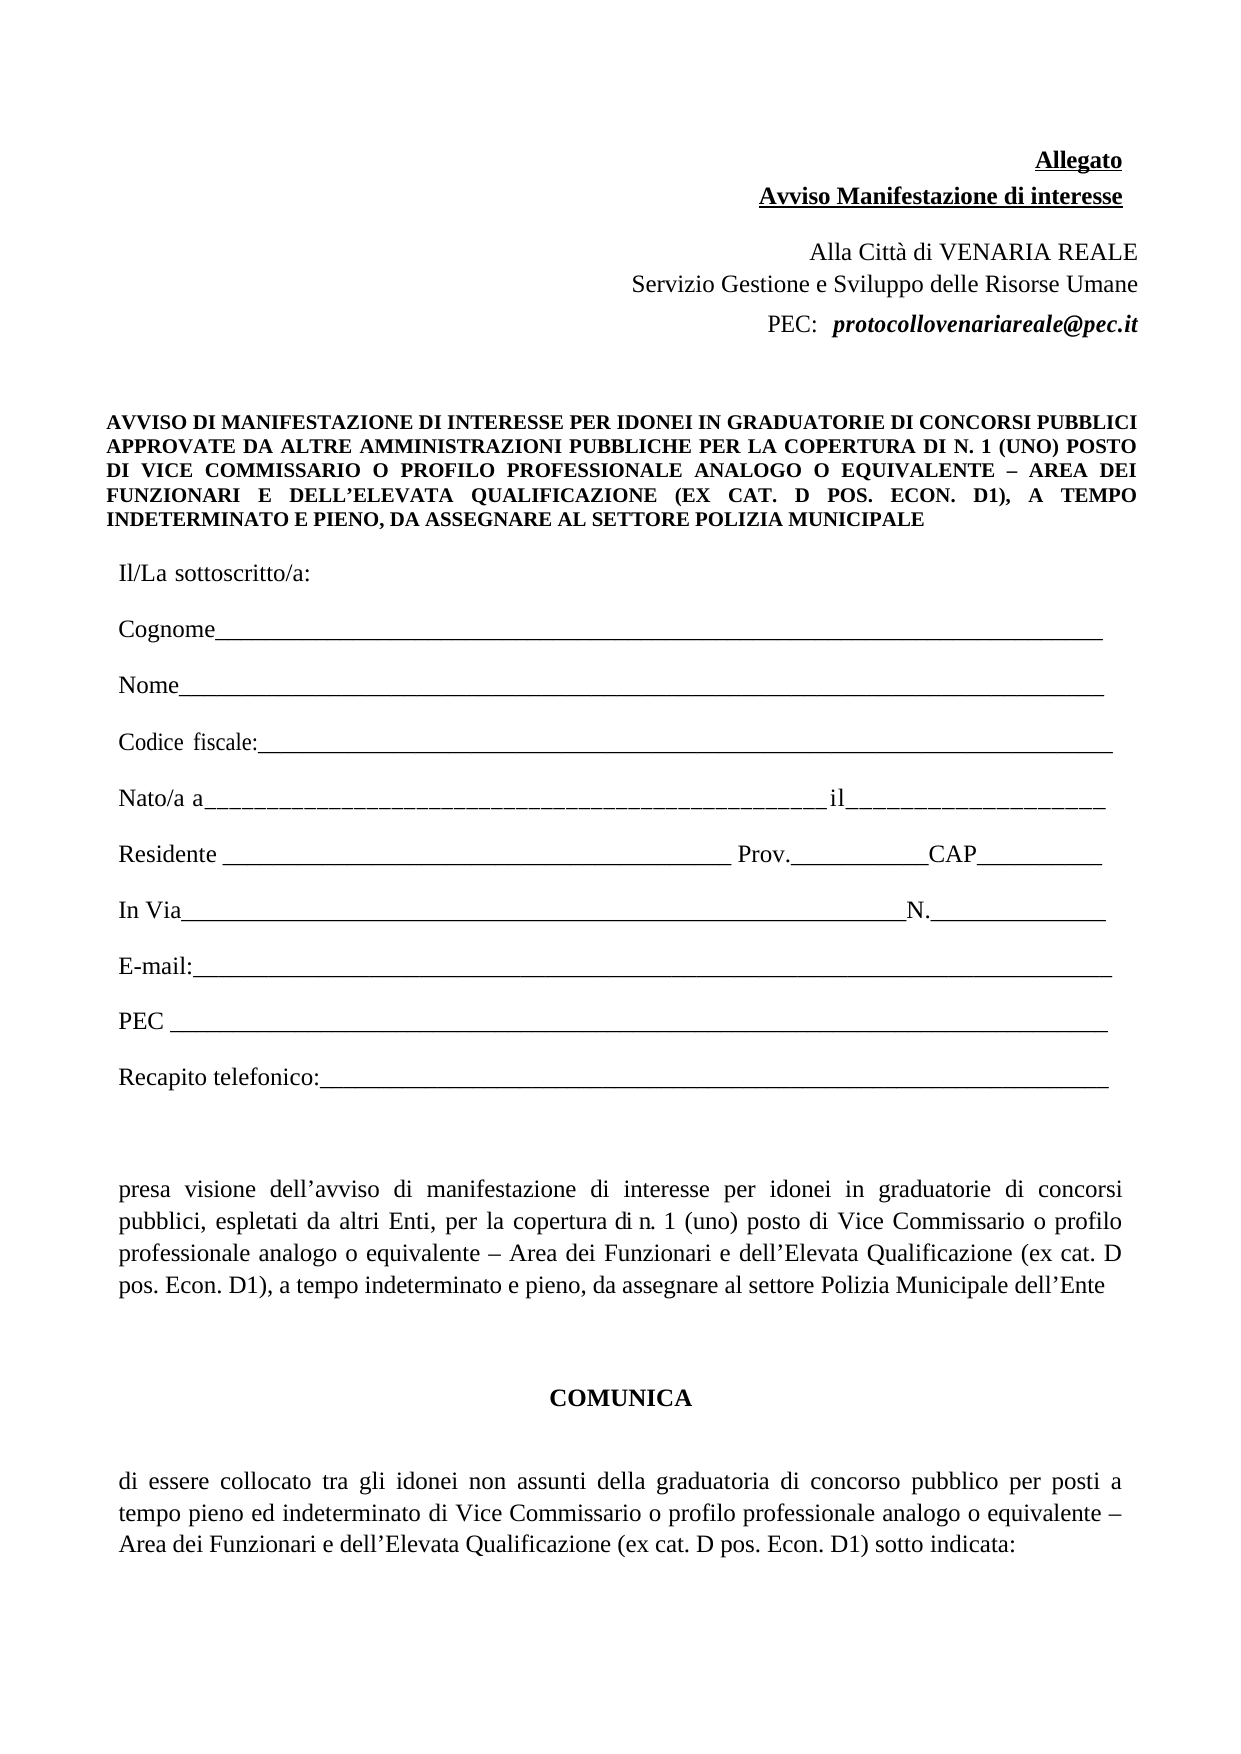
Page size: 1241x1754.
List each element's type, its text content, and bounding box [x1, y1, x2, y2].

text Servizio Gestione e Sviluppo delle Risorse Umane [106, 269, 1138, 298]
text Cognome_______________________________________________________________________ [118, 614, 1126, 643]
text Alla Città di VENARIA REALE [106, 237, 1138, 266]
text In Via__________________________________________________________N.______________ [118, 895, 1126, 923]
text Nome__________________________________________________________________________ [118, 671, 1126, 699]
text PEC ___________________________________________________________________________ [118, 1007, 1126, 1035]
text PEC: protocollovenariareale@pec.it [106, 309, 1138, 338]
text Nato/a a__________________________________________________il___________________ [118, 783, 1126, 811]
text Codice fiscale:____________________________________________________________________________ [118, 727, 1126, 755]
text presa visione dell’avviso di manifestazione di interesse per idonei in graduatorie di concorsi pubblici, espletati da altri Enti, per la copertura di n. 1 (uno) posto di Vice Commissario o profilo professionale analogo o equivalente – Area dei Funzionari e dell’Elevata Qualificazione (ex cat. D pos. Econ. D1), a tempo indeterminato e pieno, da assegnare al settore Polizia Municipale dell’Ente [118, 1174, 1122, 1299]
subtitle Allegato [106, 145, 1122, 174]
text Il/La sottoscritto/a: [118, 558, 1138, 587]
text E-mail:_________________________________________________________________________ [118, 951, 1126, 979]
subtitle Avviso Manifestazione di interesse [106, 181, 1122, 210]
subtitle COMUNICA [402, 1383, 839, 1412]
text di essere collocato tra gli idonei non assunti della graduatoria di concorso pubblico per posti a tempo pieno ed indeterminato di Vice Commissario o profilo professionale analogo o equivalente – Area dei Funzionari e dell’Elevata Qualificazione (ex cat. D pos. Econ. D1) sotto indicata: [118, 1466, 1122, 1558]
text Recapito telefonico:___________________________________________________________________ [118, 1062, 1126, 1091]
text Residente _________________________________________ Prov.___________CAP__________ [118, 839, 1126, 867]
text AVVISO DI MANIFESTAZIONE DI INTERESSE PER IDONEI IN GRADUATORIE DI CONCORSI PUBBLICI APPROVATE DA ALTRE AMMINISTRAZIONI PUBBLICHE PER LA COPERTURA DI N. 1 (UNO) POSTO DI VICE COMMISSARIO O PROFILO PROFESSIONALE ANALOGO O EQUIVALENTE – AREA DEI FUNZIONARI E DELL’ELEVATA QUALIFICAZIONE (EX CAT. D POS. ECON. D1), A TEMPO INDETERMINATO E PIENO, DA ASSEGNARE AL SETTORE POLIZIA MUNICIPALE [106, 410, 1138, 531]
